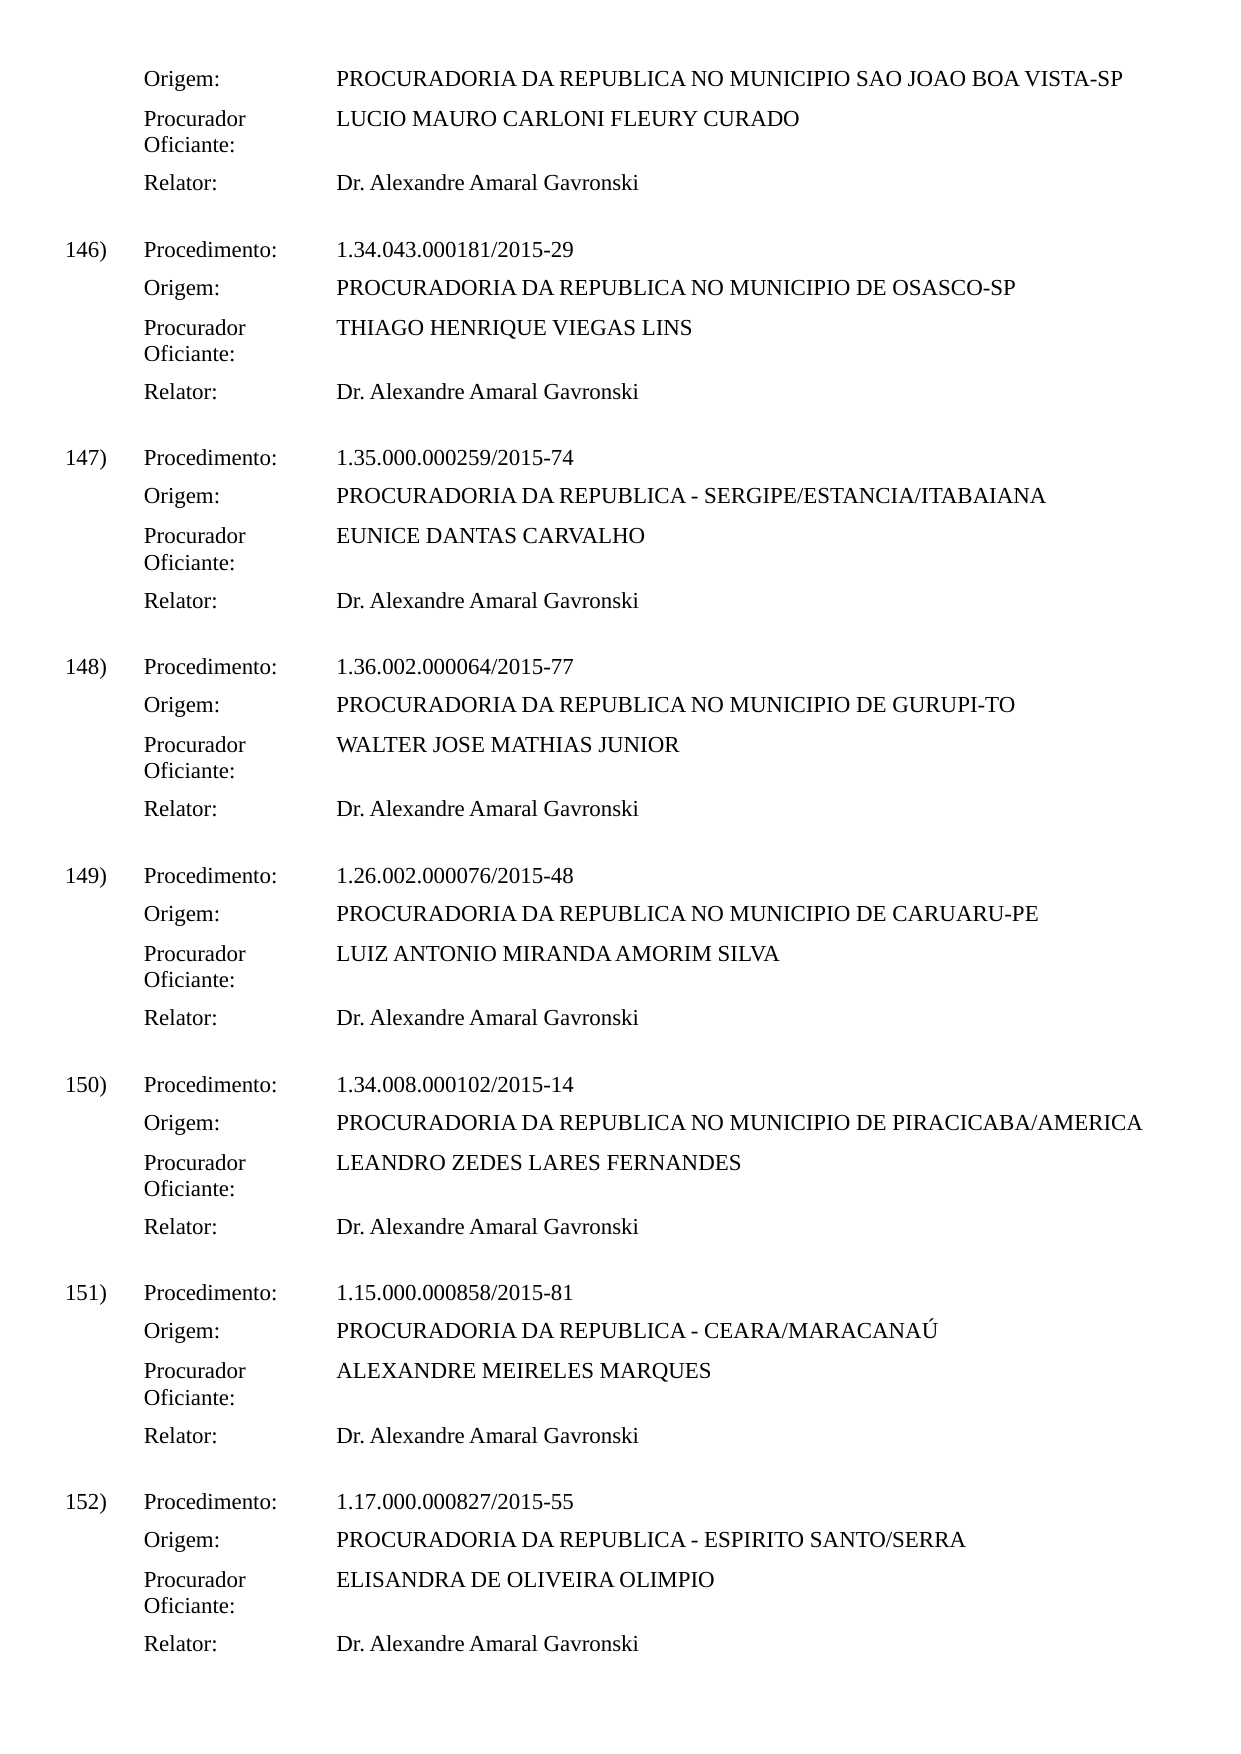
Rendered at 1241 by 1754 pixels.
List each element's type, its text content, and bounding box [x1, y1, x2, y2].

table_cell Procurador Oficiante: [138, 1143, 330, 1207]
table_cell [59, 581, 138, 621]
table_cell Origem: [138, 1103, 330, 1143]
table_cell Procurador Oficiante: [138, 308, 330, 372]
table_cell Dr. Alexandre Amaral Gavronski [330, 999, 1181, 1039]
table_cell [59, 1561, 138, 1625]
table_header Procedimento: [138, 1274, 330, 1312]
table_header 147) [59, 439, 138, 477]
table_cell [59, 685, 138, 726]
table_cell THIAGO HENRIQUE VIEGAS LINS [330, 308, 1181, 372]
table_cell ALEXANDRE MEIRELES MARQUES [330, 1352, 1181, 1416]
table_cell Origem: [138, 59, 330, 99]
table_header 1.35.000.000259/2015-74 [330, 439, 1181, 477]
table_cell [59, 999, 138, 1039]
table_cell Dr. Alexandre Amaral Gavronski [330, 1625, 1181, 1665]
table_header Procedimento: [138, 648, 330, 685]
table_cell [59, 1312, 138, 1352]
table_header 152) [59, 1483, 138, 1520]
table_cell Relator: [138, 1625, 330, 1665]
table_cell Origem: [138, 685, 330, 726]
table_cell Relator: [138, 581, 330, 621]
table_cell Origem: [138, 1312, 330, 1352]
table_cell Origem: [138, 477, 330, 517]
table_cell Procurador Oficiante: [138, 934, 330, 998]
table_cell LUCIO MAURO CARLONI FLEURY CURADO [330, 99, 1181, 163]
table_cell Dr. Alexandre Amaral Gavronski [330, 1207, 1181, 1247]
table_cell Dr. Alexandre Amaral Gavronski [330, 790, 1181, 830]
table_header Procedimento: [138, 856, 330, 894]
table_cell Origem: [138, 894, 330, 934]
table_cell PROCURADORIA DA REPUBLICA NO MUNICIPIO DE GURUPI-TO [330, 685, 1181, 726]
table_cell PROCURADORIA DA REPUBLICA NO MUNICIPIO SAO JOAO BOA VISTA-SP [330, 59, 1181, 99]
table_cell [59, 1103, 138, 1143]
table_cell [59, 372, 138, 412]
table_cell Relator: [138, 164, 330, 204]
table_header 1.26.002.000076/2015-48 [330, 856, 1181, 894]
table_cell [59, 1625, 138, 1665]
table_cell [59, 517, 138, 581]
table_cell ELISANDRA DE OLIVEIRA OLIMPIO [330, 1561, 1181, 1625]
table_cell [59, 1352, 138, 1416]
table_cell Relator: [138, 1416, 330, 1456]
table_cell Dr. Alexandre Amaral Gavronski [330, 164, 1181, 204]
table_cell [59, 894, 138, 934]
table_cell WALTER JOSE MATHIAS JUNIOR [330, 726, 1181, 790]
table_cell [59, 308, 138, 372]
table_cell Origem: [138, 1520, 330, 1561]
table_cell PROCURADORIA DA REPUBLICA NO MUNICIPIO DE OSASCO-SP [330, 268, 1181, 308]
table_cell [59, 1520, 138, 1561]
table_cell [59, 268, 138, 308]
table_cell PROCURADORIA DA REPUBLICA - SERGIPE/ESTANCIA/ITABAIANA [330, 477, 1181, 517]
table_cell Procurador Oficiante: [138, 1561, 330, 1625]
table_header Procedimento: [138, 439, 330, 477]
table_cell Dr. Alexandre Amaral Gavronski [330, 372, 1181, 412]
table_cell [59, 726, 138, 790]
table_cell PROCURADORIA DA REPUBLICA - ESPIRITO SANTO/SERRA [330, 1520, 1181, 1561]
table_cell LEANDRO ZEDES LARES FERNANDES [330, 1143, 1181, 1207]
table_cell Dr. Alexandre Amaral Gavronski [330, 1416, 1181, 1456]
table_cell [59, 99, 138, 163]
table_cell LUIZ ANTONIO MIRANDA AMORIM SILVA [330, 934, 1181, 998]
table_cell Relator: [138, 1207, 330, 1247]
table_cell Procurador Oficiante: [138, 99, 330, 163]
table_cell Procurador Oficiante: [138, 1352, 330, 1416]
table_header 1.34.008.000102/2015-14 [330, 1065, 1181, 1103]
table_cell [59, 1143, 138, 1207]
table_cell Relator: [138, 999, 330, 1039]
table_cell Relator: [138, 372, 330, 412]
table_header Procedimento: [138, 1483, 330, 1520]
table_header 150) [59, 1065, 138, 1103]
table_cell PROCURADORIA DA REPUBLICA - CEARA/MARACANAÚ [330, 1312, 1181, 1352]
table_header 151) [59, 1274, 138, 1312]
table_header 149) [59, 856, 138, 894]
table_header Procedimento: [138, 1065, 330, 1103]
table_cell [59, 477, 138, 517]
table_cell [59, 1207, 138, 1247]
table_cell [59, 164, 138, 204]
table_header 1.34.043.000181/2015-29 [330, 230, 1181, 268]
table_header Procedimento: [138, 230, 330, 268]
table_cell PROCURADORIA DA REPUBLICA NO MUNICIPIO DE CARUARU-PE [330, 894, 1181, 934]
table_cell EUNICE DANTAS CARVALHO [330, 517, 1181, 581]
table_header 148) [59, 648, 138, 685]
table_cell [59, 59, 138, 99]
table_cell [59, 934, 138, 998]
table_header 1.17.000.000827/2015-55 [330, 1483, 1181, 1520]
table_cell [59, 1416, 138, 1456]
table_cell Relator: [138, 790, 330, 830]
table_header 146) [59, 230, 138, 268]
table_cell PROCURADORIA DA REPUBLICA NO MUNICIPIO DE PIRACICABA/AMERICA [330, 1103, 1181, 1143]
table_cell Procurador Oficiante: [138, 726, 330, 790]
table_header 1.36.002.000064/2015-77 [330, 648, 1181, 685]
table_cell Origem: [138, 268, 330, 308]
table_header 1.15.000.000858/2015-81 [330, 1274, 1181, 1312]
table_cell Procurador Oficiante: [138, 517, 330, 581]
table_cell [59, 790, 138, 830]
table_cell Dr. Alexandre Amaral Gavronski [330, 581, 1181, 621]
